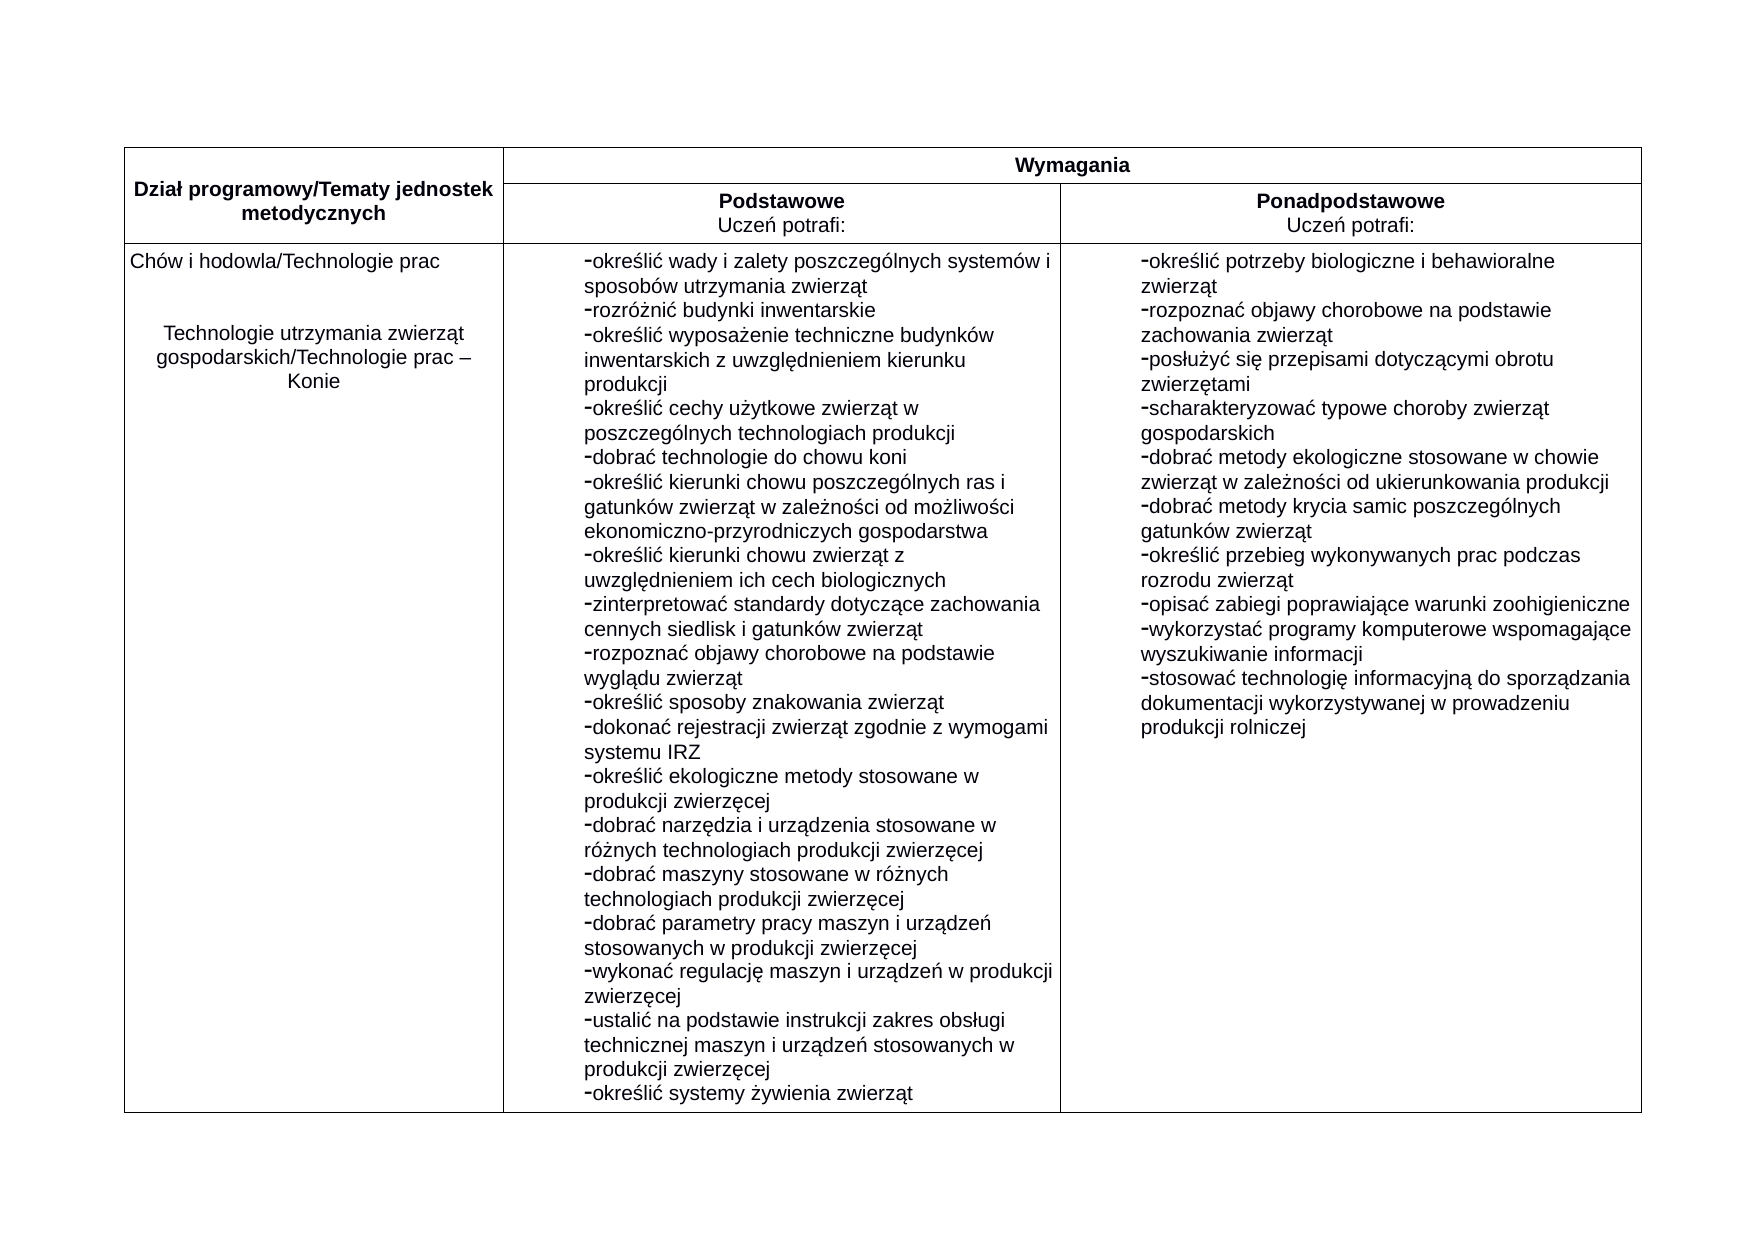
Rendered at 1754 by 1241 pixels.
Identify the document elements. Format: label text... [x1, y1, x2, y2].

table_cell Chów i hodowla/Technologie prac Technologie utrzymania zwierząt gospodarskich/Technologie prac – Konie [125, 244, 503, 1112]
table_cell Podstawowe Uczeń potrafi: [504, 184, 1060, 243]
table_cell określić wady i zalety poszczególnych systemów i sposobów utrzymania zwierząt rozróżnić budynki inwentarskie określić wyposażenie techniczne budynków inwentarskich z uwzględnieniem kierunku produkcji określić cechy użytkowe zwierząt w poszczególnych technologiach produkcji dobrać technologie do chowu koni określić kierunki chowu poszczególnych ras i gatunków zwierząt w zależności od możliwości ekonomiczno-przyrodniczych gospodarstwa określić kierunki chowu zwierząt z uwzględnieniem ich cech biologicznych zinterpretować standardy dotyczące zachowania cennych siedlisk i gatunków zwierząt rozpoznać objawy chorobowe na podstawie wyglądu zwierząt określić sposoby znakowania zwierząt dokonać rejestracji zwierząt zgodnie z wymogami systemu IRZ określić ekologiczne metody stosowane w produkcji zwierzęcej dobrać narzędzia i urządzenia stosowane w różnych technologiach produkcji zwierzęcej dobrać maszyny stosowane w różnych technologiach produkcji zwierzęcej dobrać parametry pracy maszyn i urządzeń stosowanych w produkcji zwierzęcej wykonać regulację maszyn i urządzeń w produkcji zwierzęcej ustalić na podstawie instrukcji zakres obsługi technicznej maszyn i urządzeń stosowanych w produkcji zwierzęcej określić systemy żywienia zwierząt rozróżnić zabiegi pielęgnacyjne stosowane w chowie i hodowli zwierząt dobrać maszyny i urządzenia do zadawania pasz dobrać maszyny i urządzenia do usuwania odchodów dobrać urządzenia do pielęgnacji poszczególnych gatunków zwierząt określić objawy rui u samic określić parametry mikroklimatu w pomieszczeniach dla poszczególnych grup zwierząt gospodarskich ocenić warunki dobrostanu zwierząt ustalić zakres zabiegów zoohigienicznych dla zwierząt w zależności od ich gatunku określić zakres prac w poszczególnych rodzajach pomieszczeń inwentarskich dobrać prace z zakresu higieny zwierząt w zależności od gatunku dobrać programy komputerowe do wykonania określonego zadania [504, 244, 1060, 1112]
table_cell Ponadpodstawowe Uczeń potrafi: [1061, 184, 1641, 243]
table_cell określić potrzeby biologiczne i behawioralne zwierząt rozpoznać objawy chorobowe na podstawie zachowania zwierząt posłużyć się przepisami dotyczącymi obrotu zwierzętami scharakteryzować typowe choroby zwierząt gospodarskich dobrać metody ekologiczne stosowane w chowie zwierząt w zależności od ukierunkowania produkcji dobrać metody krycia samic poszczególnych gatunków zwierząt określić przebieg wykonywanych prac podczas rozrodu zwierząt opisać zabiegi poprawiające warunki zoohigieniczne wykorzystać programy komputerowe wspomagające wyszukiwanie informacji stosować technologię informacyjną do sporządzania dokumentacji wykorzystywanej w prowadzeniu produkcji rolniczej [1061, 244, 1641, 1112]
table_header Wymagania [504, 148, 1641, 183]
table_header Dział programowy/Tematy jednostek metodycznych [125, 148, 503, 243]
